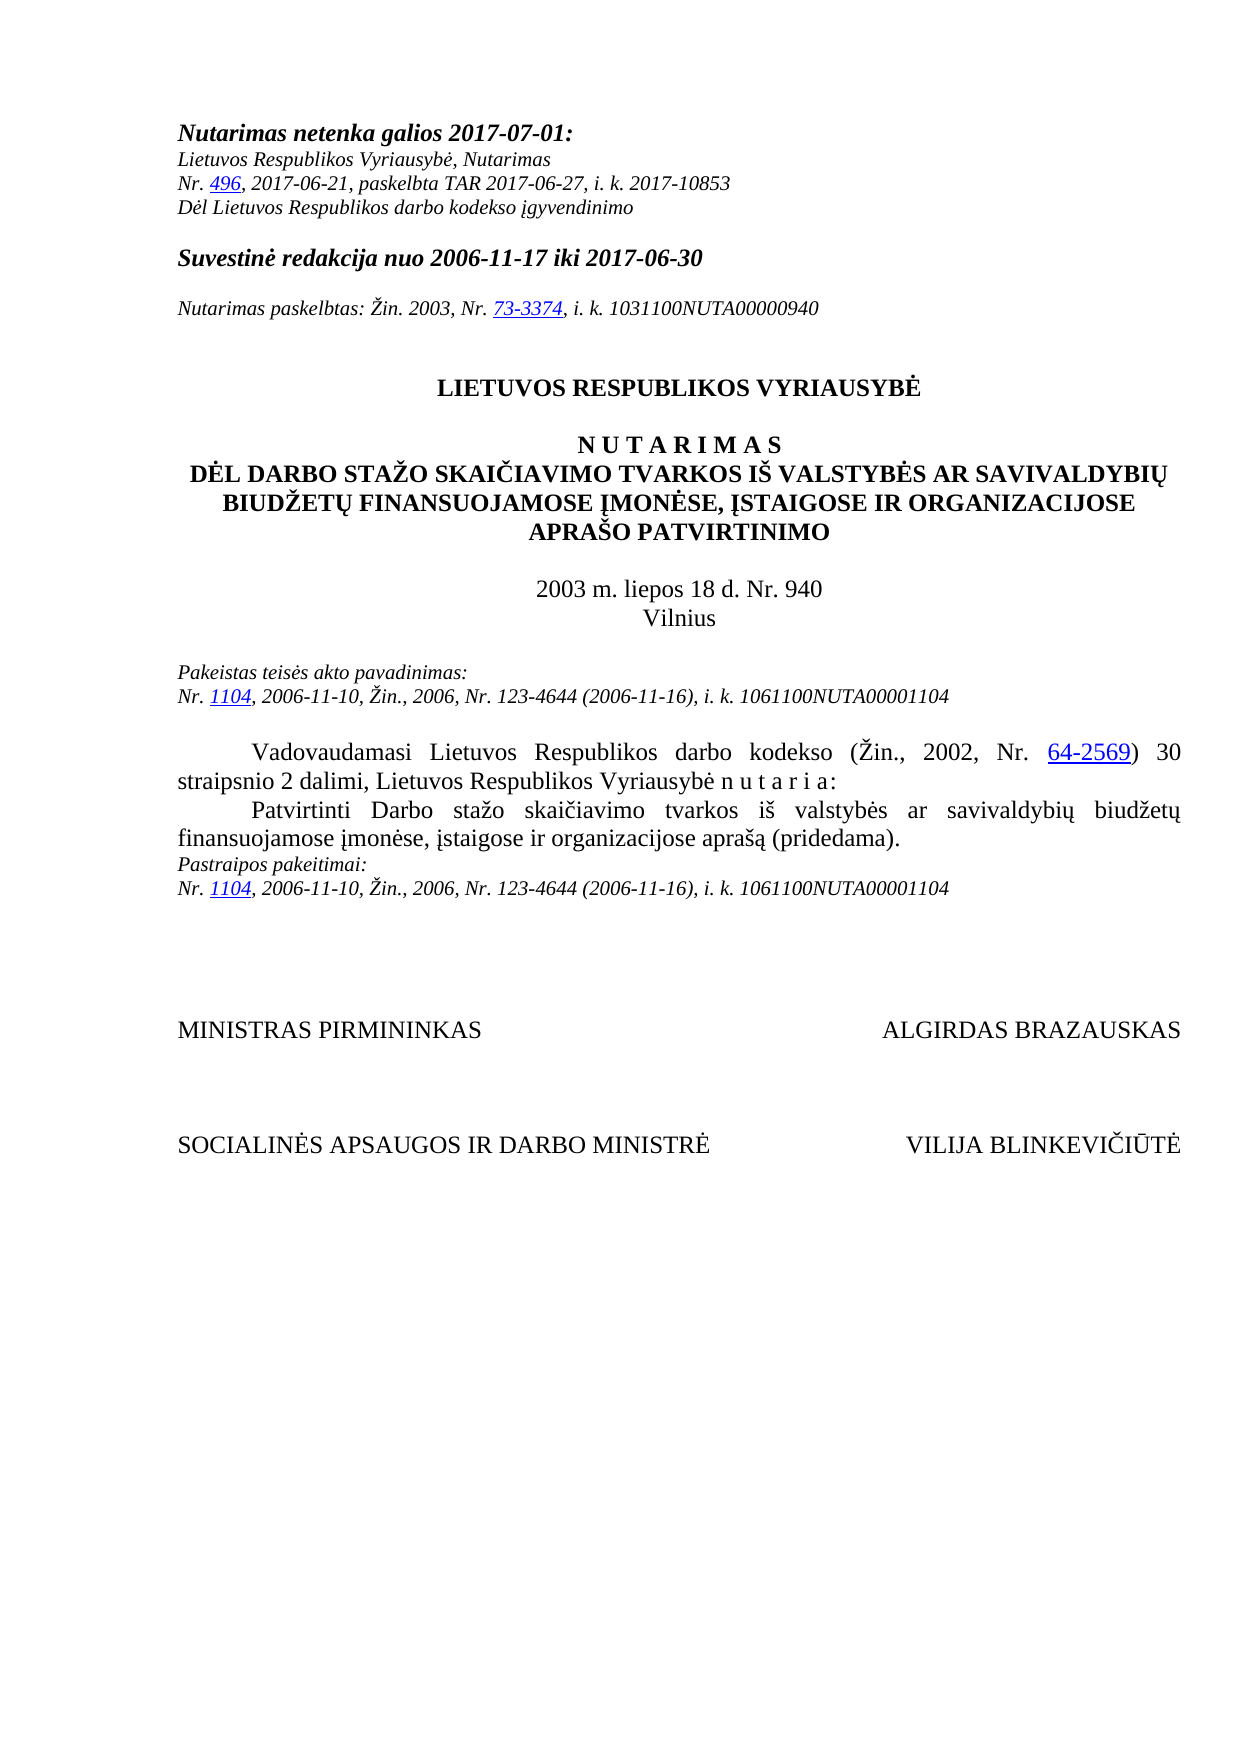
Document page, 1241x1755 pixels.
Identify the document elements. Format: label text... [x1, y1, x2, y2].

text Nr. 496, 2017-06-21, paskelbta TAR 2017-06-27, i. k. 2017-10853 [177, 171, 1181, 195]
text Suvestinė redakcija nuo 2006-11-17 iki 2017-06-30 [177, 243, 1181, 272]
text N U T A R I M A S [177, 430, 1181, 459]
text Nr. 1104, 2006-11-10, Žin., 2006, Nr. 123-4644 (2006-11-16), i. k. 1061100NUTA00001104 [177, 684, 1181, 708]
text Nr. 1104, 2006-11-10, Žin., 2006, Nr. 123-4644 (2006-11-16), i. k. 1061100NUTA00001104 [177, 876, 1181, 900]
text Dėl Lietuvos Respublikos darbo kodekso įgyvendinimo [177, 195, 1181, 219]
text Nutarimas netenka galios 2017-07-01: [177, 118, 1181, 147]
text Patvirtinti Darbo stažo skaičiavimo tvarkos iš valstybės ar savivaldybių biudžetų finansuojamose įmonėse, įstaigose ir organizacijose aprašą (pridedama). [177, 795, 1181, 852]
text MINISTRAS PIRMININKAS ALGIRDAS BRAZAUSKAS [177, 1015, 1181, 1044]
text LIETUVOS RESPUBLIKOS VYRIAUSYBĖ [177, 373, 1181, 402]
text Vilnius [177, 603, 1181, 632]
text Pakeistas teisės akto pavadinimas: [177, 660, 1181, 684]
text SOCIALINĖS APSAUGOS IR DARBO MINISTRĖ VILIJA BLINKEVIČIŪTĖ [177, 1130, 1181, 1159]
text 2003 m. liepos 18 d. Nr. 940 [177, 574, 1181, 603]
text DĖL DARBO STAŽO SKAIČIAVIMO TVARKOS IŠ VALSTYBĖS AR SAVIVALDYBIŲ BIUDŽETŲ FINANSUOJAMOSE ĮMONĖSE, ĮSTAIGOSE IR ORGANIZACIJOSE APRAŠO PATVIRTINIMO [177, 459, 1181, 545]
text Vadovaudamasi Lietuvos Respublikos darbo kodekso (Žin., 2002, Nr. 64-2569) 30 straipsnio 2 dalimi, Lietuvos Respublikos Vyriausybė nutaria: [177, 737, 1181, 795]
text Nutarimas paskelbtas: Žin. 2003, Nr. 73-3374, i. k. 1031100NUTA00000940 [177, 296, 1181, 320]
text Pastraipos pakeitimai: [177, 852, 1181, 876]
text Lietuvos Respublikos Vyriausybė, Nutarimas [177, 147, 1181, 171]
